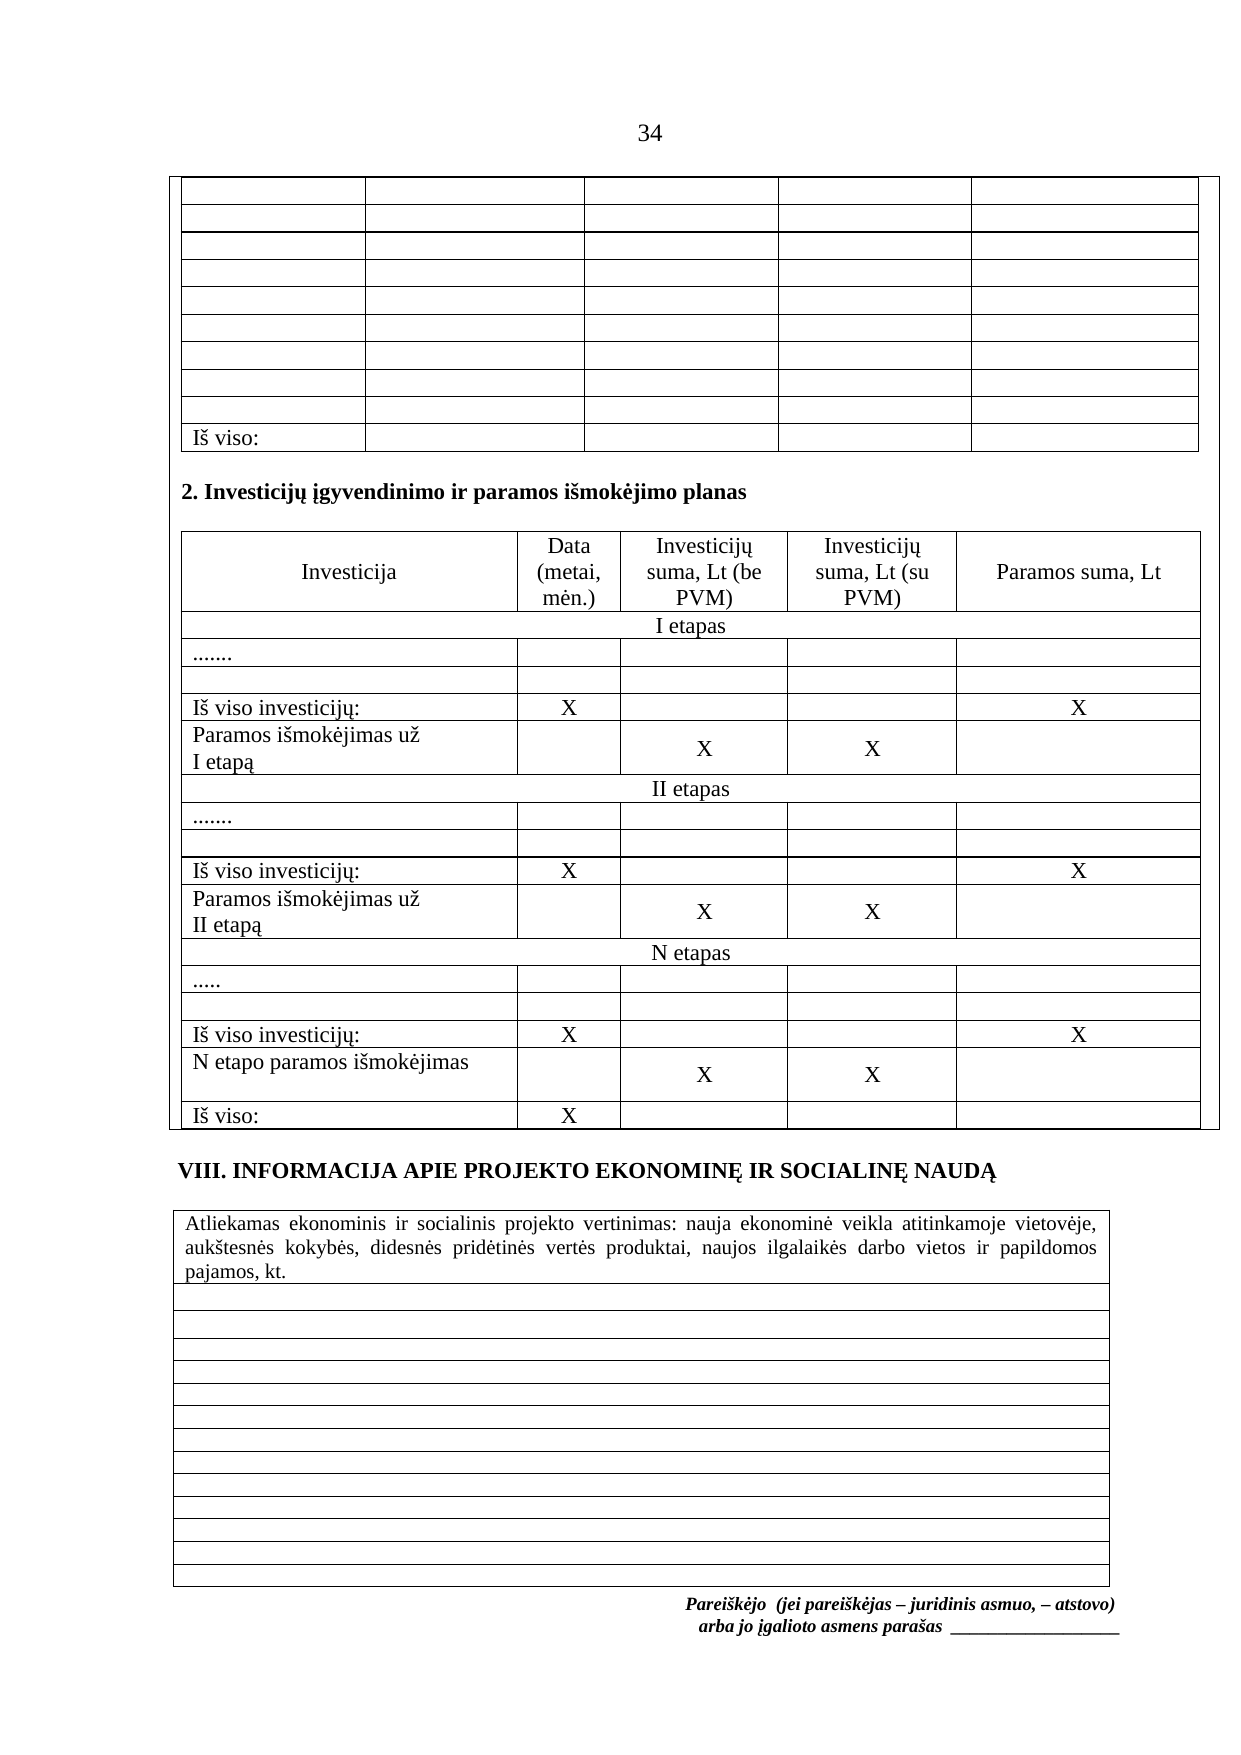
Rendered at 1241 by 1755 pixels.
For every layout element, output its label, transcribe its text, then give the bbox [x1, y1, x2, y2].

table_cell [957, 803, 1200, 829]
table_cell [779, 315, 971, 341]
table_cell [621, 1102, 787, 1128]
table_cell [585, 342, 778, 368]
table_cell [957, 639, 1200, 666]
table_cell [788, 830, 956, 856]
table_cell [621, 830, 787, 856]
table_cell [174, 1519, 1109, 1541]
table_header Investicijų suma, Lt (su PVM) [788, 532, 956, 611]
table_cell [585, 260, 778, 286]
table_cell [518, 966, 620, 992]
table_cell [174, 1406, 1109, 1428]
table_header Data (metai, mėn.) [518, 532, 620, 611]
table_cell [366, 205, 584, 231]
table_cell [621, 803, 787, 829]
table_cell X [518, 1102, 620, 1128]
table_cell [788, 694, 956, 720]
table_cell [518, 993, 620, 1020]
table_cell [972, 287, 1198, 314]
table_cell [972, 233, 1198, 259]
table_cell X [957, 858, 1200, 884]
table_cell [957, 1102, 1200, 1128]
table_cell [585, 178, 778, 204]
table_cell X [518, 1021, 620, 1047]
table_cell X [621, 1048, 787, 1101]
table_cell Iš viso investicijų: [182, 858, 517, 884]
table_cell [957, 993, 1200, 1020]
table_cell [788, 858, 956, 884]
table_cell [779, 260, 971, 286]
table_cell [585, 397, 778, 423]
table_cell X [788, 721, 956, 774]
table_cell [585, 370, 778, 396]
table_cell [182, 287, 365, 314]
table_cell [972, 315, 1198, 341]
table_cell [182, 667, 517, 693]
table_cell [621, 639, 787, 666]
table_cell [585, 205, 778, 231]
table_cell [972, 260, 1198, 286]
table_cell [182, 830, 517, 856]
table_cell I etapas [182, 612, 1200, 638]
table_cell [174, 1284, 1109, 1310]
table_cell [174, 1474, 1109, 1496]
table_cell [518, 639, 620, 666]
table_cell [788, 667, 956, 693]
table_cell [518, 830, 620, 856]
table_cell X [788, 1048, 956, 1101]
table_cell [788, 1021, 956, 1047]
table_header Investicijų suma, Lt (be PVM) [621, 532, 787, 611]
table_cell [366, 178, 584, 204]
table_cell [972, 342, 1198, 368]
table_cell Iš viso investicijų: [182, 694, 517, 720]
text VIII. INFORMACIJA APIE PROJEKTO EKONOMINĘ IR SOCIALINĘ NAUDĄ [177, 1157, 1122, 1183]
table_cell [174, 1565, 1109, 1586]
table_cell [779, 287, 971, 314]
table_cell [174, 1339, 1109, 1360]
table_cell [182, 233, 365, 259]
table_cell ....... [182, 803, 517, 829]
table_cell Paramos išmokėjimas už II etapą [182, 885, 517, 937]
table_cell [779, 424, 971, 451]
table_header Paramos suma, Lt [957, 532, 1200, 611]
table_cell [621, 966, 787, 992]
table_cell [972, 178, 1198, 204]
table_cell [182, 260, 365, 286]
table_cell X [621, 721, 787, 774]
table_cell [621, 667, 787, 693]
table_cell [585, 424, 778, 451]
table_cell [182, 178, 365, 204]
table_cell Paramos išmokėjimas už I etapą [182, 721, 517, 774]
table_cell [788, 803, 956, 829]
table_cell [366, 260, 584, 286]
table_cell [585, 287, 778, 314]
table_cell [585, 233, 778, 259]
table_cell [366, 370, 584, 396]
table_cell [174, 1361, 1109, 1383]
table_cell [972, 424, 1198, 451]
table_cell [182, 397, 365, 423]
table_cell [366, 342, 584, 368]
table_cell [621, 694, 787, 720]
table_cell [366, 233, 584, 259]
table_cell [518, 885, 620, 937]
table_cell N etapo paramos išmokėjimas [182, 1048, 517, 1101]
table_cell [182, 205, 365, 231]
table_cell Iš viso investicijų: [182, 1021, 517, 1047]
table_cell Iš viso: [182, 1102, 517, 1128]
table_header Investicija [182, 532, 517, 611]
table_cell [957, 885, 1200, 937]
table_cell [366, 397, 584, 423]
table_cell [174, 1452, 1109, 1473]
table_cell [957, 830, 1200, 856]
table_cell [779, 178, 971, 204]
table_cell [779, 397, 971, 423]
table_header 2. Investicijų įgyvendinimo ir paramos išmokėjimo planas [170, 177, 1219, 1129]
table_cell X [957, 1021, 1200, 1047]
table_cell ..... [182, 966, 517, 992]
table_cell [174, 1384, 1109, 1405]
table_cell X [957, 694, 1200, 720]
table_cell [182, 315, 365, 341]
table_cell X [518, 694, 620, 720]
table_cell [972, 397, 1198, 423]
table_cell [366, 315, 584, 341]
table_cell [779, 205, 971, 231]
table_cell [957, 966, 1200, 992]
table_cell Iš viso: [182, 424, 365, 451]
table_cell [518, 803, 620, 829]
table_cell [788, 966, 956, 992]
table_cell [788, 639, 956, 666]
table_cell X [788, 885, 956, 937]
table_cell [779, 233, 971, 259]
table_cell II etapas [182, 775, 1200, 802]
table_cell [174, 1497, 1109, 1518]
table_cell [182, 370, 365, 396]
table_cell [182, 342, 365, 368]
table_cell ....... [182, 639, 517, 666]
table_cell X [518, 858, 620, 884]
table_cell [621, 1021, 787, 1047]
table_cell [585, 315, 778, 341]
table_cell [174, 1429, 1109, 1451]
table_cell [788, 1102, 956, 1128]
table_cell [518, 667, 620, 693]
table_cell [779, 342, 971, 368]
table_cell [788, 993, 956, 1020]
table_cell [957, 667, 1200, 693]
table_cell [366, 287, 584, 314]
table_cell N etapas [182, 939, 1200, 965]
table_header Atliekamas ekonominis ir socialinis projekto vertinimas: nauja ekonominė veikla atitinkamoje vietovėje, aukštesnės kokybės, didesnės pridėtinės vertės produktai, naujos ilgalaikės darbo vietos ir papildomos pajamos, kt. [174, 1211, 1109, 1283]
table_cell [518, 1048, 620, 1101]
table_cell [182, 993, 517, 1020]
table_cell [366, 424, 584, 451]
table_cell [972, 205, 1198, 231]
table_cell X [621, 885, 787, 937]
table_cell [779, 370, 971, 396]
table_cell [518, 721, 620, 774]
table_cell [621, 993, 787, 1020]
table_cell [174, 1542, 1109, 1563]
table_cell [972, 370, 1198, 396]
table_cell [957, 1048, 1200, 1101]
table_cell [957, 721, 1200, 774]
table_cell [621, 858, 787, 884]
table_cell [174, 1311, 1109, 1337]
